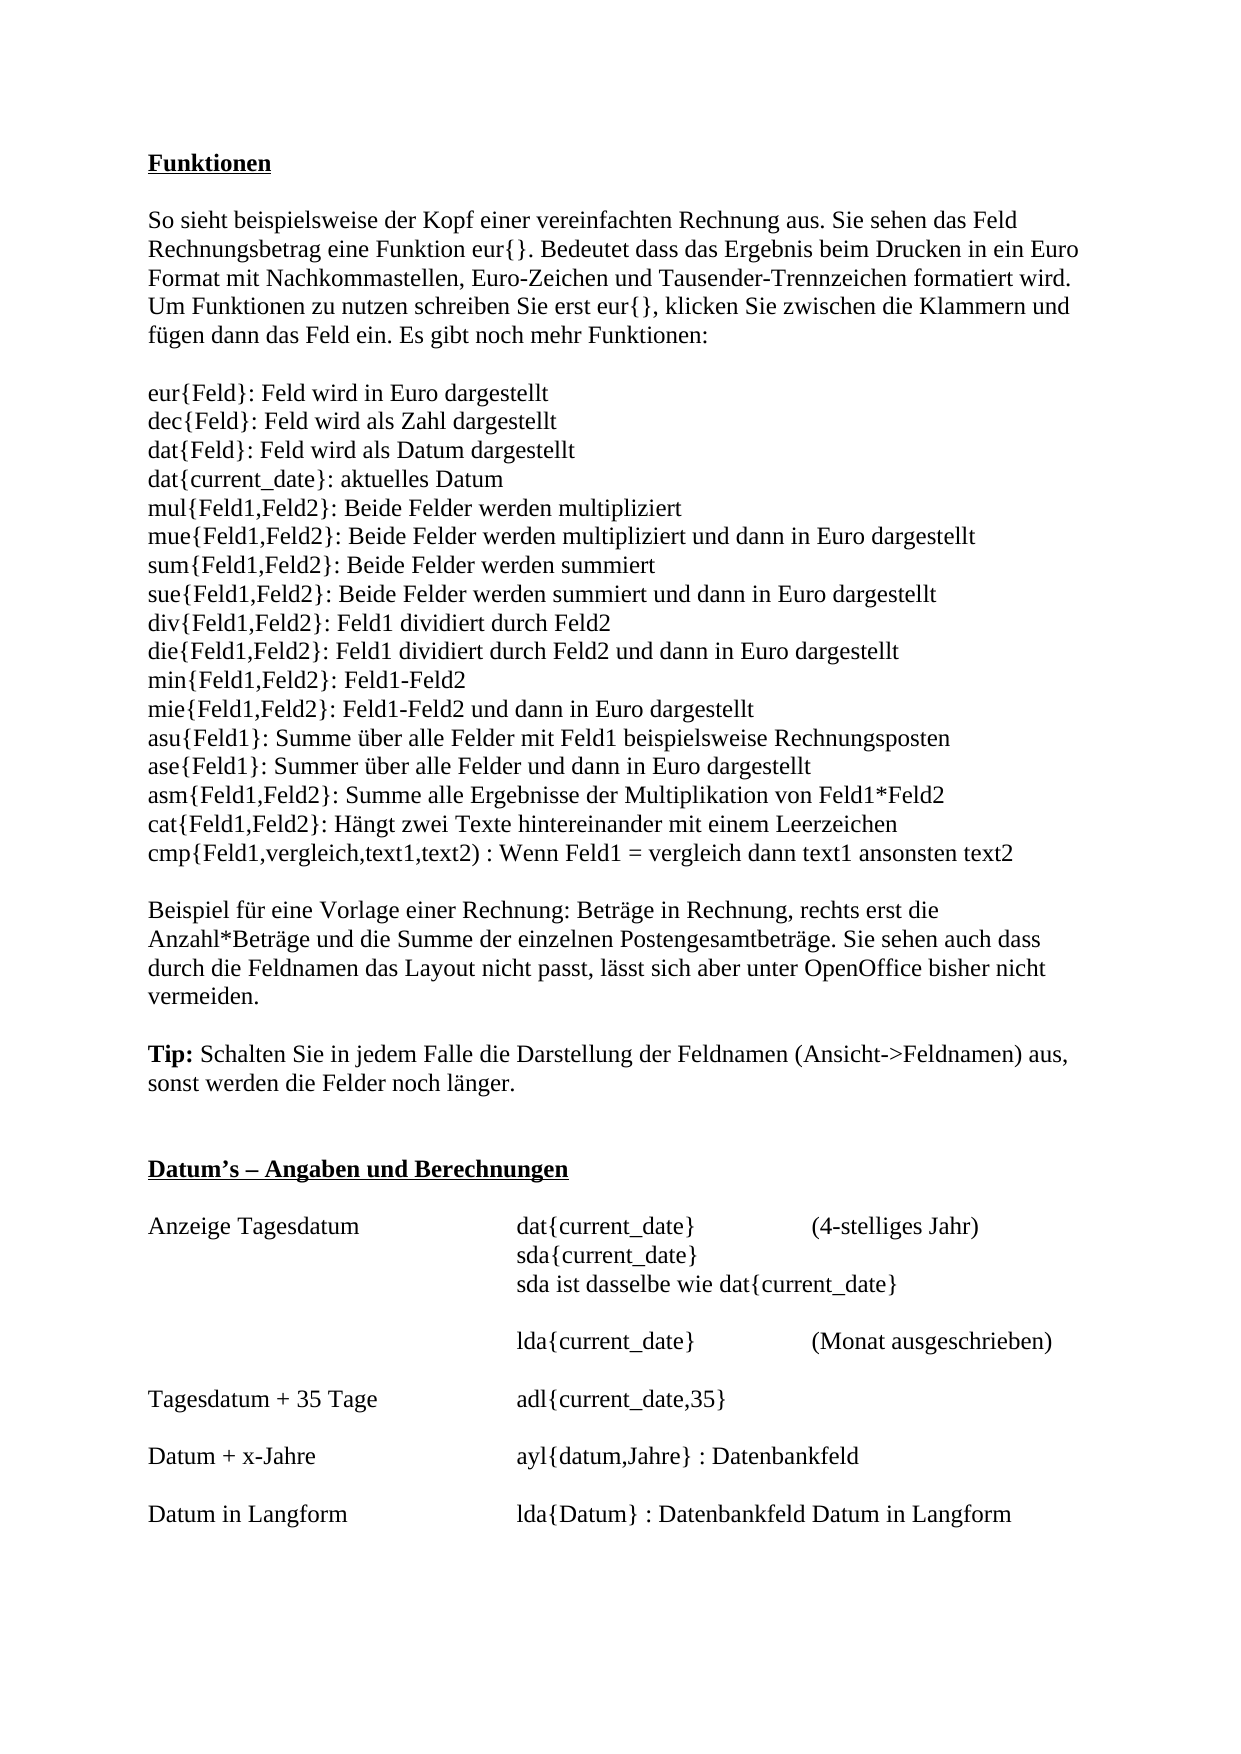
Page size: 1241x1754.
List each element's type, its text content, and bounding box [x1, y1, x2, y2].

text dat{Feld}: Feld wird als Datum dargestellt [148, 435, 1093, 464]
text Datum in Langform lda{Datum} : Datenbankfeld Datum in Langform [148, 1499, 1093, 1556]
text cmp{Feld1,vergleich,text1,text2) : Wenn Feld1 = vergleich dann text1 ansonsten text2 [148, 838, 1093, 866]
text ase{Feld1}: Summer über alle Felder und dann in Euro dargestellt [148, 751, 1093, 780]
text sue{Feld1,Feld2}: Beide Felder werden summiert und dann in Euro dargestellt [148, 579, 1093, 608]
text lda{current_date} (Monat ausgeschrieben) [443, 1326, 1093, 1355]
text mue{Feld1,Feld2}: Beide Felder werden multipliziert und dann in Euro dargestellt [148, 521, 1093, 550]
text Datum’s – Angaben und Berechnungen [148, 1154, 1093, 1183]
text eur{Feld}: Feld wird in Euro dargestellt [148, 378, 1093, 406]
text sum{Feld1,Feld2}: Beide Felder werden summiert [148, 550, 1093, 579]
text sda{current_date} [148, 1240, 1093, 1269]
text asu{Feld1}: Summe über alle Felder mit Feld1 beispielsweise Rechnungsposten [148, 723, 1093, 751]
text dat{current_date}: aktuelles Datum [148, 464, 1093, 493]
text Funktionen [148, 148, 1093, 176]
text min{Feld1,Feld2}: Feld1-Feld2 [148, 665, 1093, 694]
text mie{Feld1,Feld2}: Feld1-Feld2 und dann in Euro dargestellt [148, 694, 1093, 723]
text asm{Feld1,Feld2}: Summe alle Ergebnisse der Multiplikation von Feld1*Feld2 [148, 780, 1093, 809]
text cat{Feld1,Feld2}: Hängt zwei Texte hintereinander mit einem Leerzeichen [148, 809, 1093, 838]
text dec{Feld}: Feld wird als Zahl dargestellt [148, 406, 1093, 435]
text div{Feld1,Feld2}: Feld1 dividiert durch Feld2 [148, 608, 1093, 636]
text sda ist dasselbe wie dat{current_date} [443, 1269, 1093, 1298]
text Anzeige Tagesdatum dat{current_date} (4-stelliges Jahr) [148, 1211, 1093, 1240]
text mul{Feld1,Feld2}: Beide Felder werden multipliziert [148, 493, 1093, 521]
text Datum + x-Jahre ayl{datum,Jahre} : Datenbankfeld [148, 1441, 1093, 1470]
text Tip: Schalten Sie in jedem Falle die Darstellung der Feldnamen (Ansicht->Feldnamen) aus, sonst werden die Felder noch länger. [148, 1039, 1093, 1096]
text So sieht beispielsweise der Kopf einer vereinfachten Rechnung aus. Sie sehen das Feld Rechnungsbetrag eine Funktion eur{}. Bedeutet dass das Ergebnis beim Drucken in ein Euro Format mit Nachkommastellen, Euro-Zeichen und Tausender-Trennzeichen formatiert wird. Um Funktionen zu nutzen schreiben Sie erst eur{}, klicken Sie zwischen die Klammern und fügen dann das Feld ein. Es gibt noch mehr Funktionen: [148, 205, 1093, 349]
text die{Feld1,Feld2}: Feld1 dividiert durch Feld2 und dann in Euro dargestellt [148, 636, 1093, 665]
text Beispiel für eine Vorlage einer Rechnung: Beträge in Rechnung, rechts erst die Anzahl*Beträge und die Summe der einzelnen Postengesamtbeträge. Sie sehen auch dass durch die Feldnamen das Layout nicht passt, lässt sich aber unter OpenOffice bisher nicht vermeiden. [148, 895, 1093, 1010]
text Tagesdatum + 35 Tage adl{current_date,35} [148, 1384, 1093, 1413]
